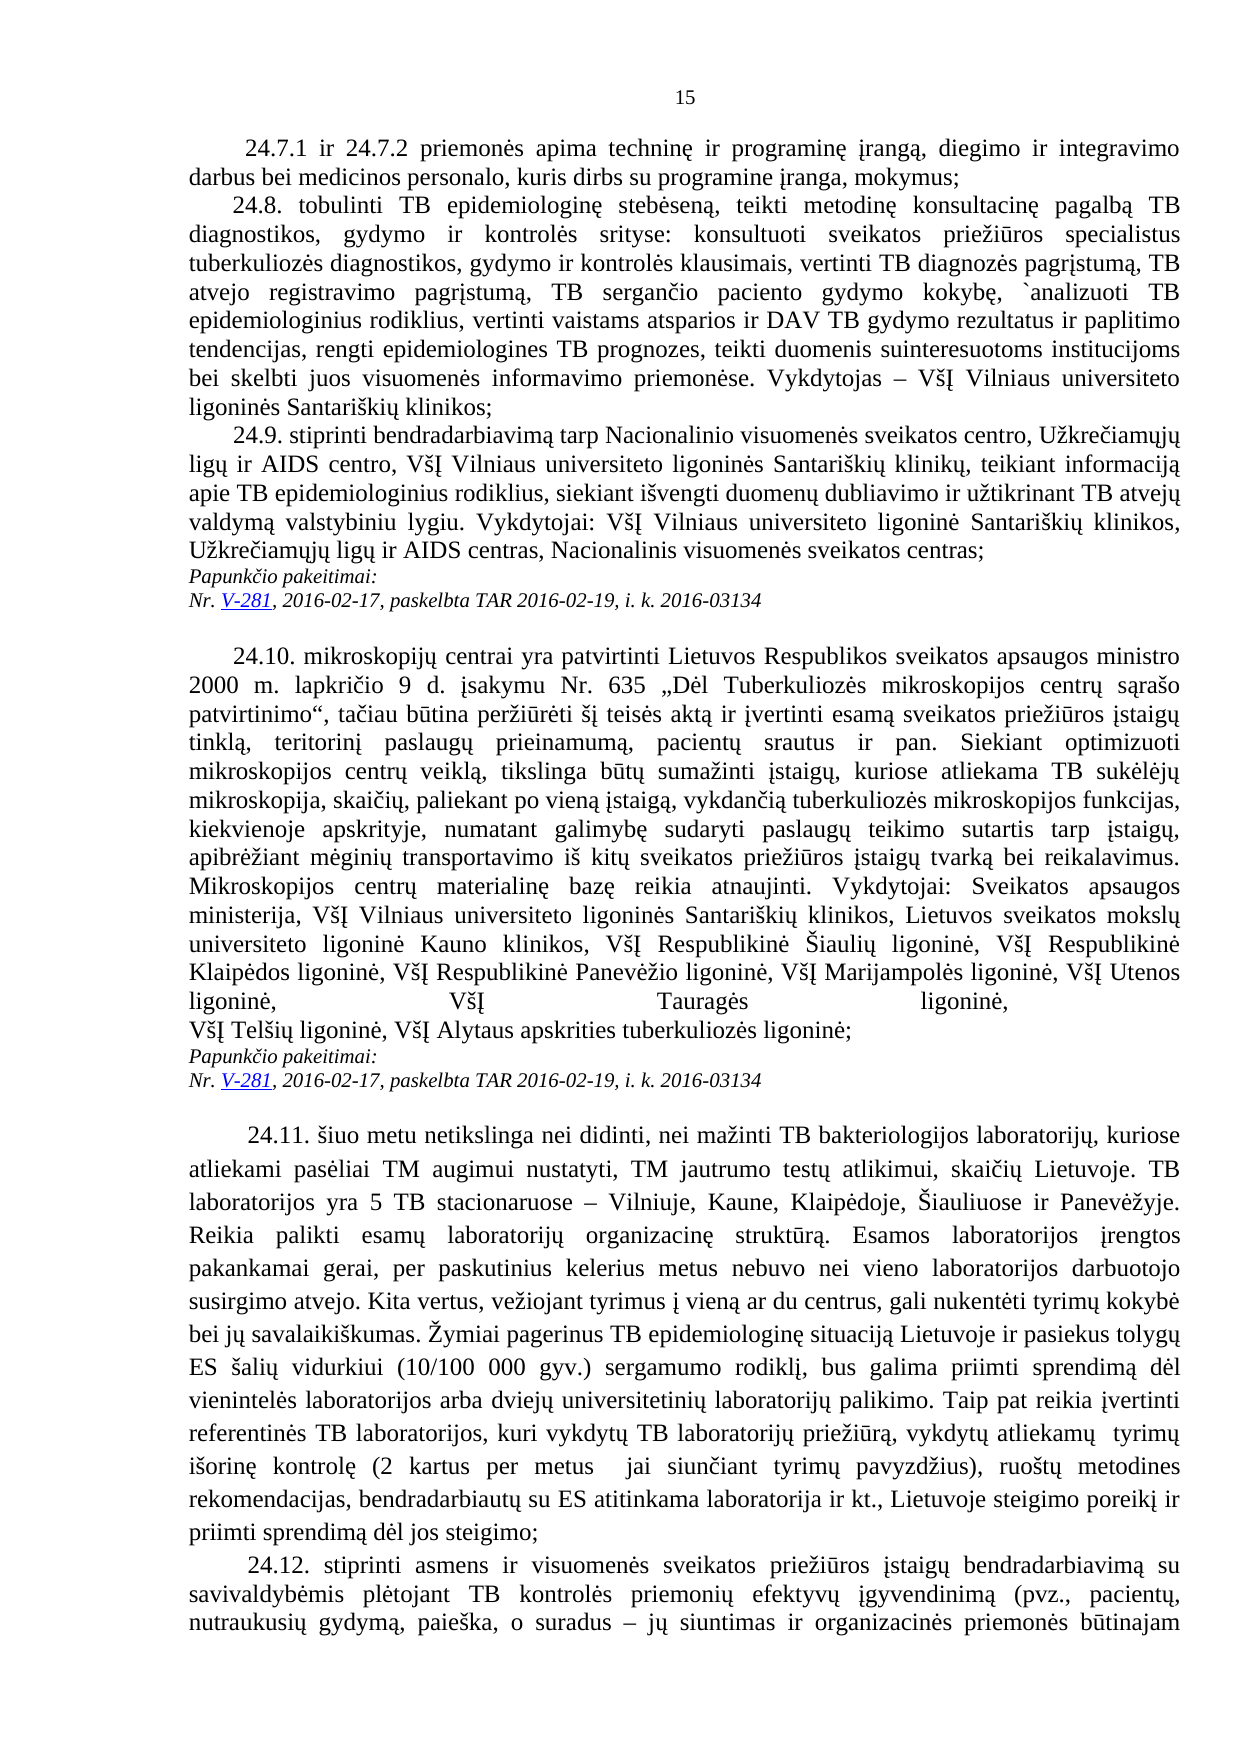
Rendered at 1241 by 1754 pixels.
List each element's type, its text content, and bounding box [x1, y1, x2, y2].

text 24.10. mikroskopijų centrai yra patvirtinti Lietuvos Respublikos sveikatos apsaugos ministro 2000 m. lapkričio 9 d. įsakymu Nr. 635 „Dėl Tuberkuliozės mikroskopijos centrų sąrašo patvirtinimo“, tačiau būtina peržiūrėti šį teisės aktą ir įvertinti esamą sveikatos priežiūros įstaigų tinklą, teritorinį paslaugų prieinamumą, pacientų srautus ir pan. Siekiant optimizuoti mikroskopijos centrų veiklą, tikslinga būtų sumažinti įstaigų, kuriose atliekama TB sukėlėjų mikroskopija, skaičių, paliekant po vieną įstaigą, vykdančią tuberkuliozės mikroskopijos funkcijas, kiekvienoje apskrityje, numatant galimybę sudaryti paslaugų teikimo sutartis tarp įstaigų, apibrėžiant mėginių transportavimo iš kitų sveikatos priežiūros įstaigų tvarką bei reikalavimus. Mikroskopijos centrų materialinę bazę reikia atnaujinti. Vykdytojai: Sveikatos apsaugos ministerija, VšĮ Vilniaus universiteto ligoninės Santariškių klinikos, Lietuvos sveikatos mokslų universiteto ligoninė Kauno klinikos, VšĮ Respublikinė Šiaulių ligoninė, VšĮ Respublikinė Klaipėdos ligoninė, VšĮ Respublikinė Panevėžio ligoninė, VšĮ Marijampolės ligoninė, VšĮ Utenos ligoninė, VšĮ Tauragės ligoninė, VšĮ Telšių ligoninė, VšĮ Alytaus apskrities tuberkuliozės ligoninė; [188, 641, 1181, 1044]
text 24.11. šiuo metu netikslinga nei didinti, nei mažinti TB bakteriologijos laboratorijų, kuriose atliekami pasėliai TM augimui nustatyti, TM jautrumo testų atlikimui, skaičių Lietuvoje. TB laboratorijos yra 5 TB stacionaruose – Vilniuje, Kaune, Klaipėdoje, Šiauliuose ir Panevėžyje. Reikia palikti esamų laboratorijų organizacinę struktūrą. Esamos laboratorijos įrengtos pakankamai gerai, per paskutinius kelerius metus nebuvo nei vieno laboratorijos darbuotojo susirgimo atvejo. Kita vertus, vežiojant tyrimus į vieną ar du centrus, gali nukentėti tyrimų kokybė bei jų savalaikiškumas. Žymiai pagerinus TB epidemiologinę situaciją Lietuvoje ir pasiekus tolygų ES šalių vidurkiui (10/100 000 gyv.) sergamumo rodiklį, bus galima priimti sprendimą dėl vienintelės laboratorijos arba dviejų universitetinių laboratorijų palikimo. Taip pat reikia įvertinti referentinės TB laboratorijos, kuri vykdytų TB laboratorijų priežiūrą, vykdytų atliekamų tyrimų išorinę kontrolę (2 kartus per metus jai siunčiant tyrimų pavyzdžius), ruoštų metodines rekomendacijas, bendradarbiautų su ES atitinkama laboratorija ir kt., Lietuvoje steigimo poreikį ir priimti sprendimą dėl jos steigimo; [188, 1121, 1181, 1546]
text Nr. V-281, 2016-02-17, paskelbta TAR 2016-02-19, i. k. 2016-03134 [188, 588, 1181, 612]
text 24.9. stiprinti bendradarbiavimą tarp Nacionalinio visuomenės sveikatos centro, Užkrečiamųjų ligų ir AIDS centro, VšĮ Vilniaus universiteto ligoninės Santariškių klinikų, teikiant informaciją apie TB epidemiologinius rodiklius, siekiant išvengti duomenų dubliavimo ir užtikrinant TB atvejų valdymą valstybiniu lygiu. Vykdytojai: VšĮ Vilniaus universiteto ligoninė Santariškių klinikos, Užkrečiamųjų ligų ir AIDS centras, Nacionalinis visuomenės sveikatos centras; [188, 421, 1181, 564]
text Papunkčio pakeitimai: [188, 564, 1181, 588]
text Nr. V-281, 2016-02-17, paskelbta TAR 2016-02-19, i. k. 2016-03134 [188, 1068, 1181, 1092]
text 24.8. tobulinti TB epidemiologinę stebėseną, teikti metodinę konsultacinę pagalbą TB diagnostikos, gydymo ir kontrolės srityse: konsultuoti sveikatos priežiūros specialistus tuberkuliozės diagnostikos, gydymo ir kontrolės klausimais, vertinti TB diagnozės pagrįstumą, TB atvejo registravimo pagrįstumą, TB sergančio paciento gydymo kokybę, `analizuoti TB epidemiologinius rodiklius, vertinti vaistams atsparios ir DAV TB gydymo rezultatus ir paplitimo tendencijas, rengti epidemiologines TB prognozes, teikti duomenis suinteresuotoms institucijoms bei skelbti juos visuomenės informavimo priemonėse. Vykdytojas – VšĮ Vilniaus universiteto ligoninės Santariškių klinikos; [188, 191, 1181, 421]
text 24.7.1 ir 24.7.2 priemonės apima techninę ir programinę įrangą, diegimo ir integravimo darbus bei medicinos personalo, kuris dirbs su programine įranga, mokymus; [188, 133, 1181, 191]
text 24.12. stiprinti asmens ir visuomenės sveikatos priežiūros įstaigų bendradarbiavimą su savivaldybėmis plėtojant TB kontrolės priemonių efektyvų įgyvendinimą (pvz., pacientų, nutraukusių gydymą, paieška, o suradus – jų siuntimas ir organizacinės priemonės būtinajam [188, 1550, 1181, 1636]
text Papunkčio pakeitimai: [188, 1044, 1181, 1068]
